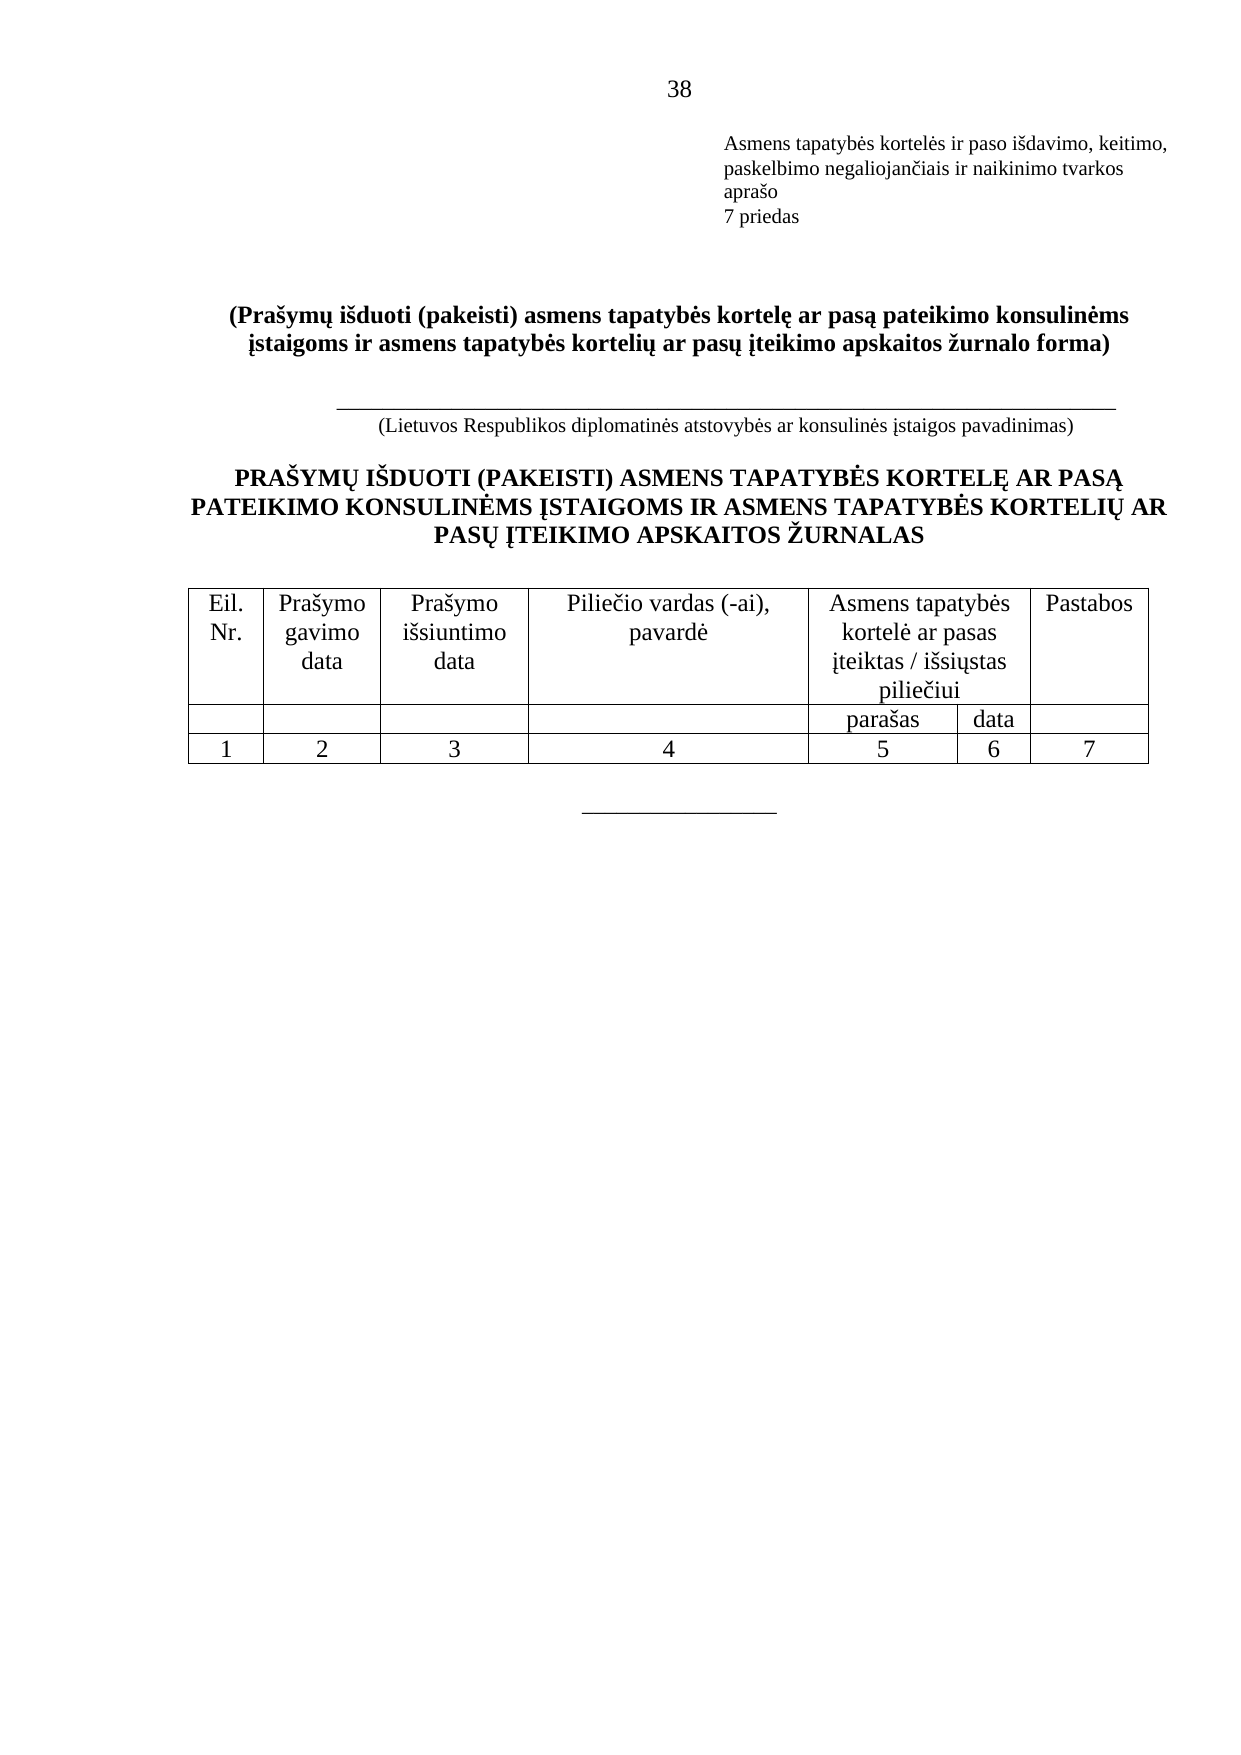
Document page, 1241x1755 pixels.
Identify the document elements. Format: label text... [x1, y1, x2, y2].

table_header Eil. Nr. [189, 589, 263, 703]
text Asmens tapatybės kortelės ir paso išdavimo, keitimo, paskelbimo negaliojančiais ir naikinimo tvarkos aprašo [723, 131, 1181, 203]
text 7 priedas [723, 203, 1181, 228]
table_header Pastabos [1031, 589, 1148, 703]
table_cell [1031, 705, 1148, 733]
text ____________________________________________________________________ [177, 386, 1181, 412]
text (Prašymų išduoti (pakeisti) asmens tapatybės kortelę ar pasą pateikimo konsulinėms įstaigoms ir asmens tapatybės kortelių ar pasų įteikimo apskaitos žurnalo forma) [177, 300, 1181, 357]
table_cell 7 [1031, 734, 1148, 763]
table_cell 3 [381, 734, 528, 763]
table_cell [264, 705, 380, 733]
table_header Prašymo išsiuntimo data [381, 589, 528, 703]
table_cell [189, 705, 263, 733]
table_cell 2 [264, 734, 380, 763]
table_cell parašas [809, 705, 957, 733]
table_cell [529, 705, 808, 733]
table_header Asmens tapatybės kortelė ar pasas įteiktas / išsiųstas piliečiui [809, 589, 1030, 703]
text PRAŠYMŲ IŠDUOTI (PAKEISTI) ASMENS TAPATYBĖS KORTELĘ AR PASĄ PATEIKIMO KONSULINĖMS ĮSTAIGOMS IR ASMENS TAPATYBĖS KORTELIŲ AR PASŲ ĮTEIKIMO APSKAITOS ŽURNALAS [177, 463, 1181, 549]
table_cell 5 [809, 734, 957, 763]
table_cell 1 [189, 734, 263, 763]
table_cell 4 [529, 734, 808, 763]
table_header Prašymo gavimo data [264, 589, 380, 703]
text (Lietuvos Respublikos diplomatinės atstovybės ar konsulinės įstaigos pavadinimas) [177, 412, 1181, 437]
table_cell data [958, 705, 1030, 733]
text _________________ [177, 791, 1181, 817]
table_header Piliečio vardas (-ai), pavardė [529, 589, 808, 703]
table_cell 6 [958, 734, 1030, 763]
table_cell [381, 705, 528, 733]
